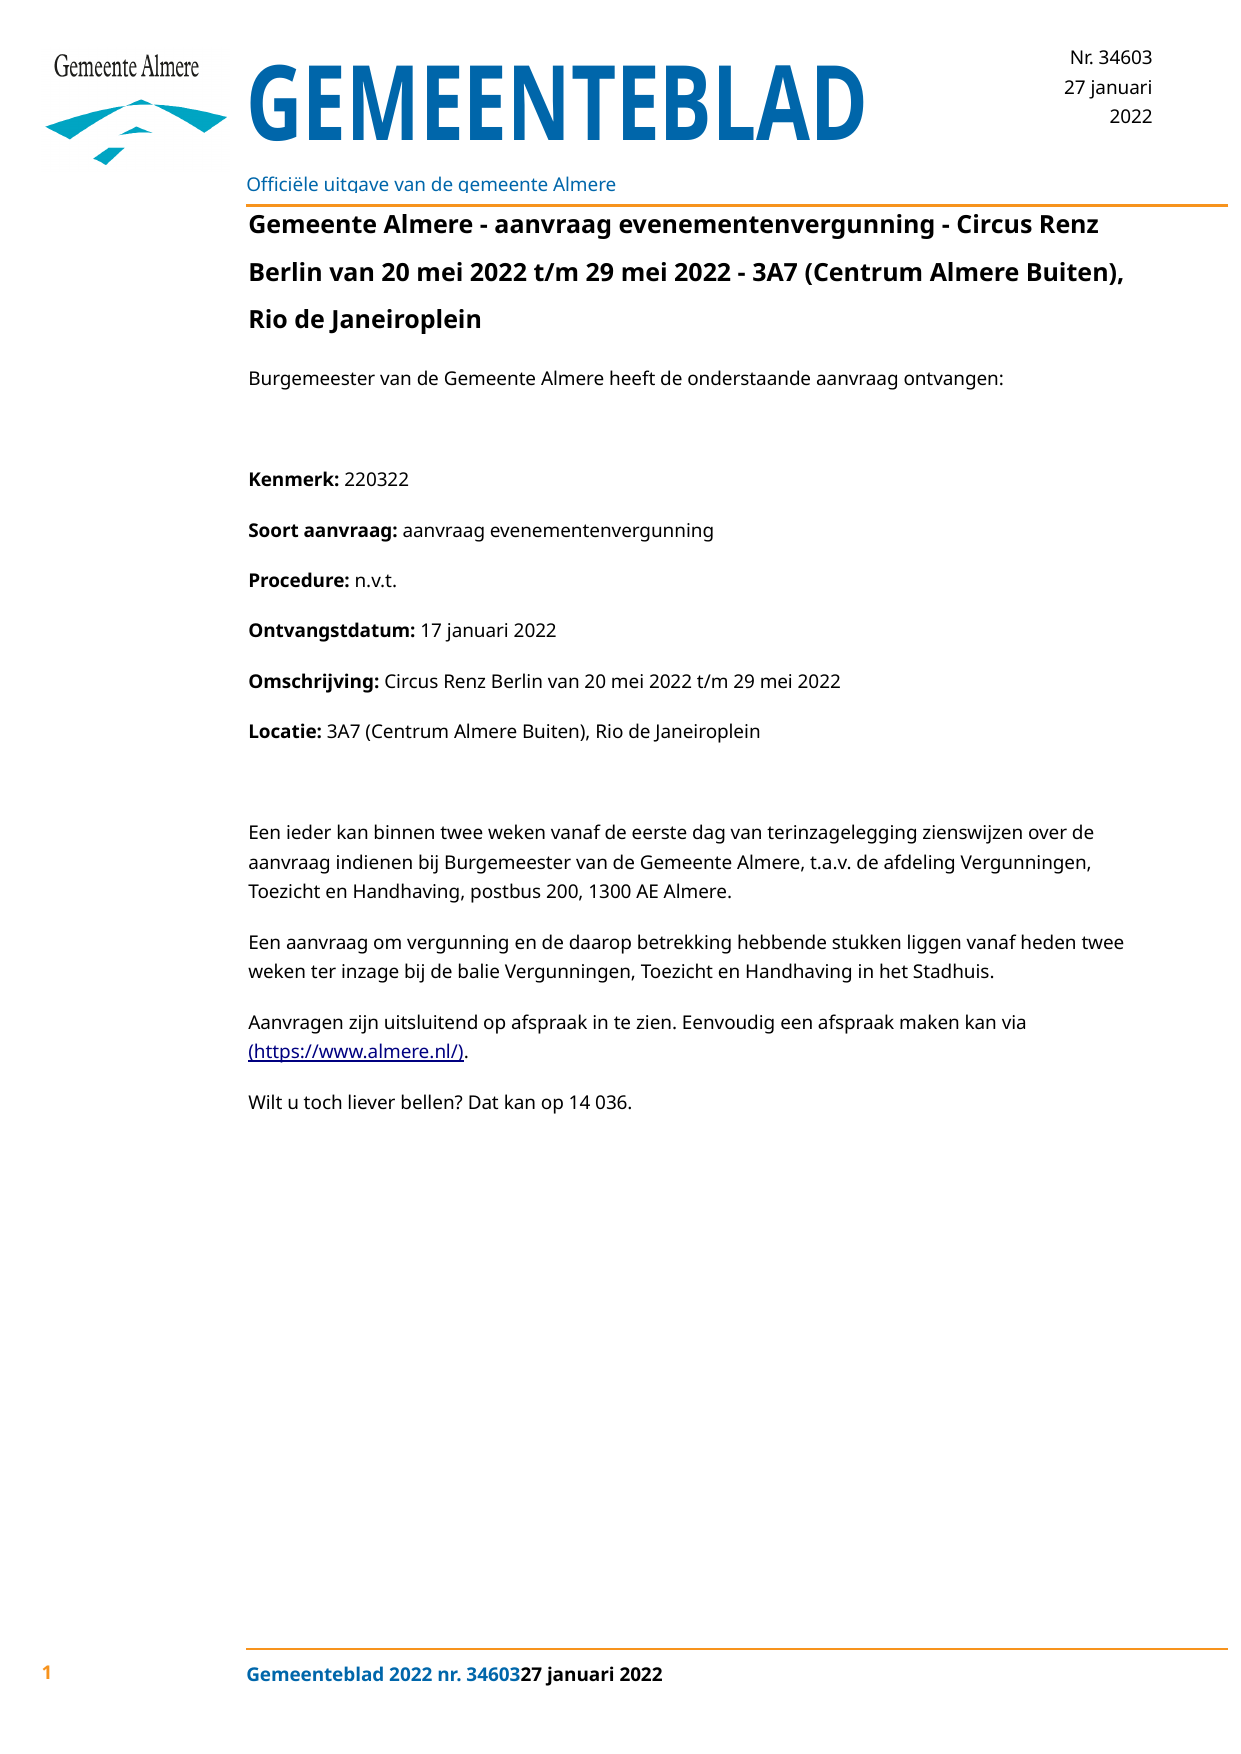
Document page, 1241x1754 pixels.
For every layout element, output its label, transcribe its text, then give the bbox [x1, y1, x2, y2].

text Een aanvraag om vergunning en de daarop betrekking hebbende stukken liggen vanaf heden twee weken ter inzage bij de balie Vergunningen, Toezicht en Handhaving in het Stadhuis. [248, 929, 1152, 984]
text Gemeente Almere - aanvraag evenementenvergunning - Circus Renz Berlin van 20 mei 2022 t/m 29 mei 2022 - 3A7 (Centrum Almere Buiten), Rio de Janeiroplein [248, 207, 1152, 336]
text Wilt u toch liever bellen? Dat kan op 14 036. [248, 1089, 1152, 1114]
text Een ieder kan binnen twee weken vanaf de eerste dag van terinzagelegging zienswijzen over de aanvraag indienen bij Burgemeester van de Gemeente Almere, t.a.v. de afdeling Vergunningen, Toezicht en Handhaving, postbus 200, 1300 AE Almere. [248, 819, 1152, 904]
picture [41, 47, 231, 172]
text Ontvangstdatum: 17 januari 2022 [248, 618, 1152, 643]
text Soort aanvraag: aanvraag evenementenvergunning [248, 517, 1152, 542]
text Procedure: n.v.t. [248, 567, 1152, 593]
text Kenmerk: 220322 [248, 466, 1152, 492]
text Aanvragen zijn uitsluitend op afspraak in te zien. Eenvoudig een afspraak maken kan via (https://www.almere.nl/). [248, 1009, 1152, 1064]
text Omschrijving: Circus Renz Berlin van 20 mei 2022 t/m 29 mei 2022 [248, 668, 1152, 694]
text Locatie: 3A7 (Centrum Almere Buiten), Rio de Janeiroplein [248, 718, 1152, 744]
text Burgemeester van de Gemeente Almere heeft de onderstaande aanvraag ontvangen: [248, 366, 1152, 391]
